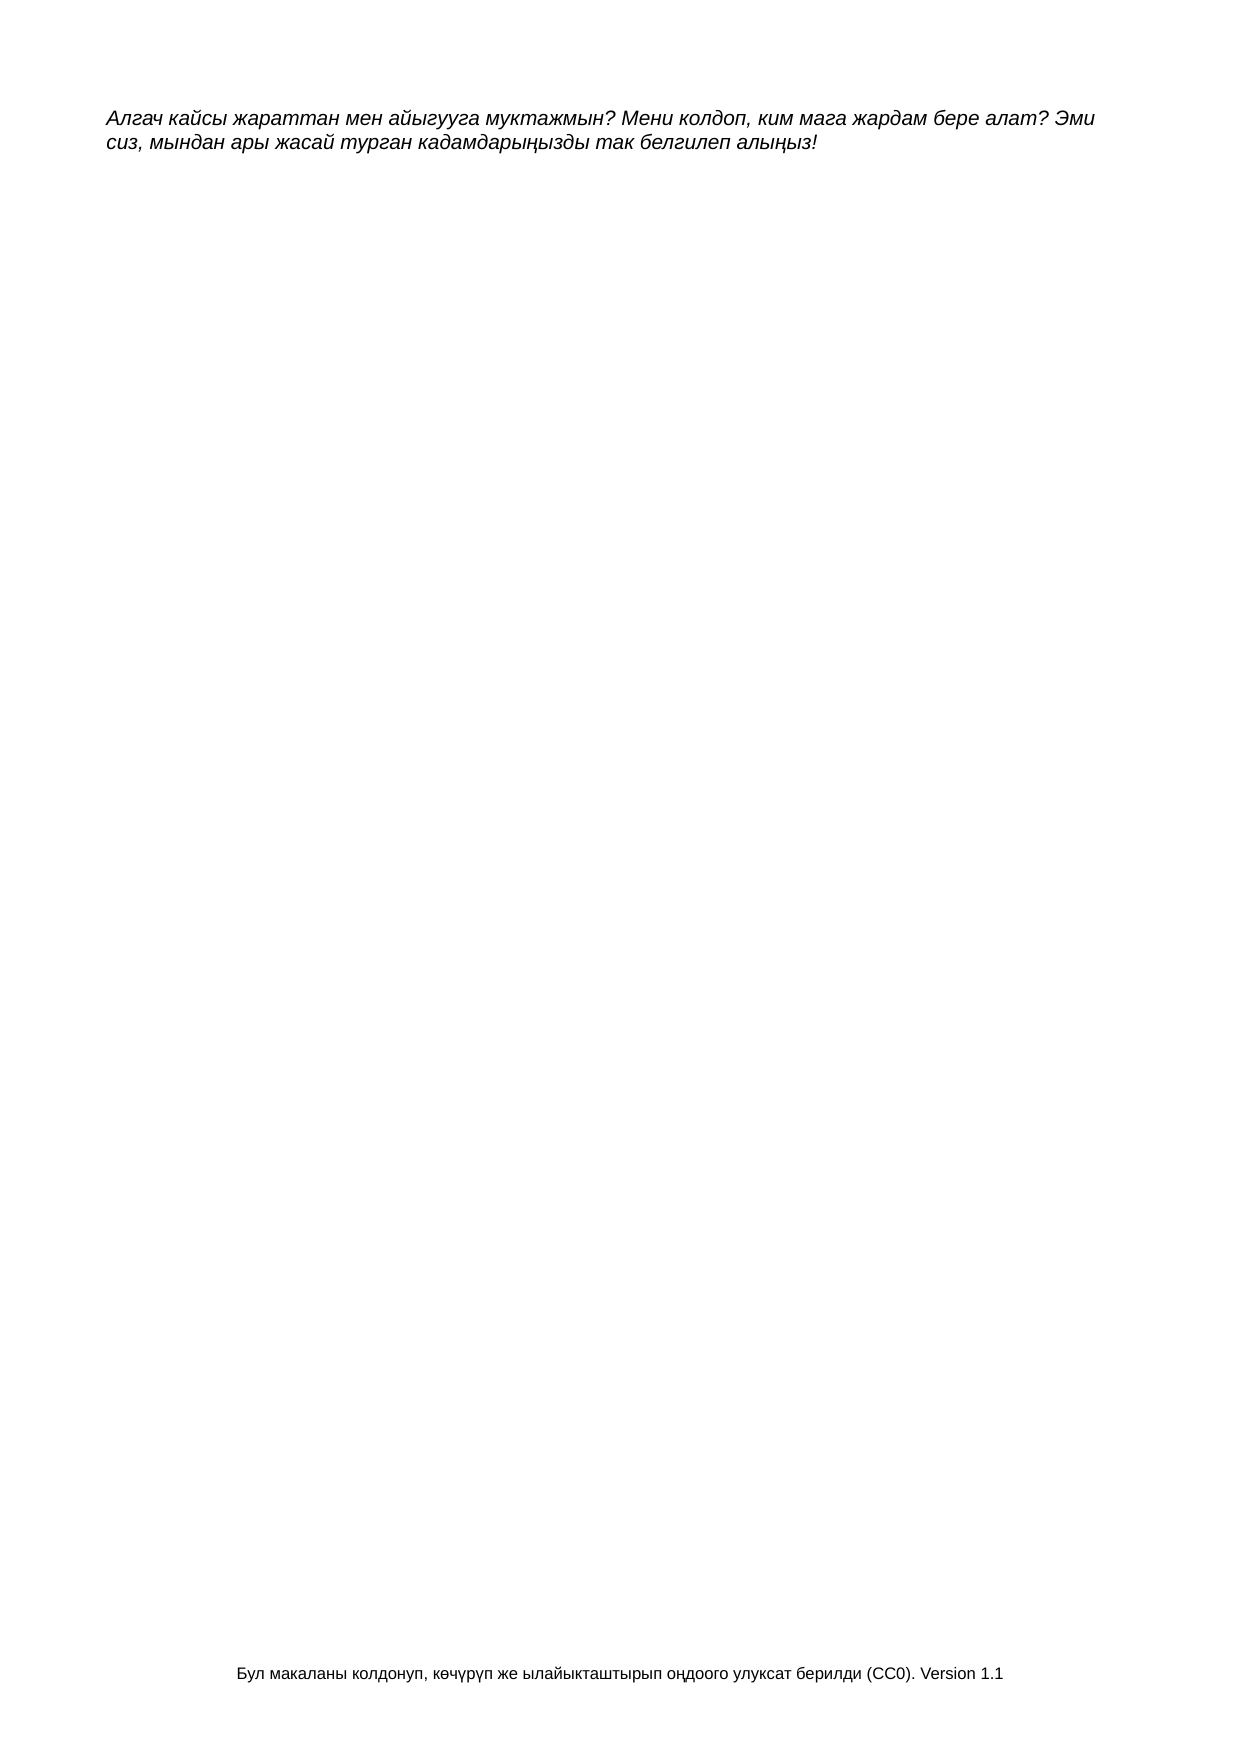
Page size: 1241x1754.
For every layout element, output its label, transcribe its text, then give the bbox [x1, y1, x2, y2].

text Алгач кайсы жараттан мен айыгууга муктажмын? Мени колдоп, ким мага жардам бере алат? Эми сиз, мындан ары жасай турган кадамдарыңызды так белгилеп алыңыз! [106, 106, 1134, 154]
